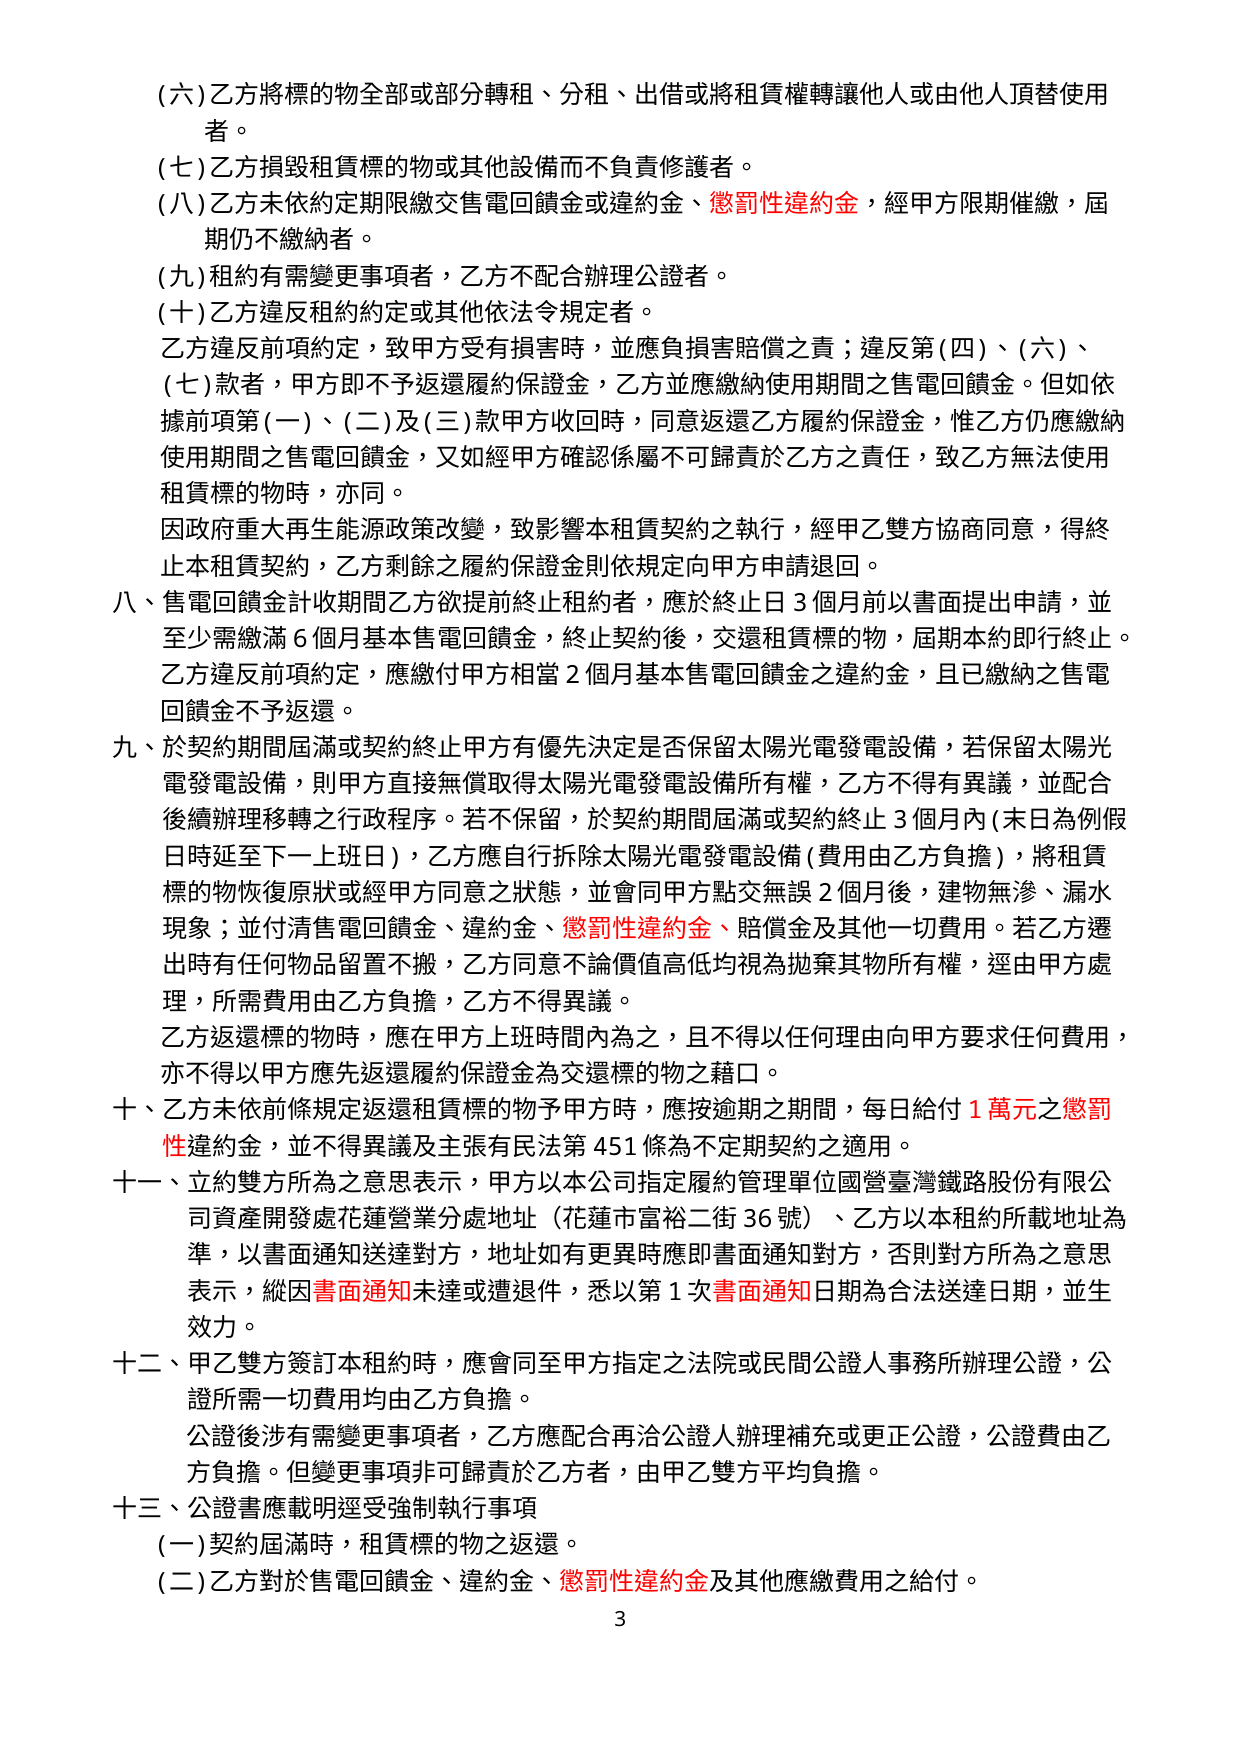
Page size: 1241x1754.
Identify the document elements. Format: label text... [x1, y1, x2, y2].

list 於契約期間屆滿或契約終止甲方有優先決定是否保留太陽光電發電設備，若保留太陽光電發電設備，則甲方直接無償取得太陽光電發電設備所有權，乙方不得有異議，並配合後續辦理移轉之行政程序。若不保留，於契約期間屆滿或契約終止3個月內(末日為例假日時延至下一上班日)，乙方應自行拆除太陽光電發電設備(費用由乙方負擔)，將租賃標的物恢復原狀或經甲方同意之狀態，並會同甲方點交無誤2個月後，建物無滲、漏水現象；並付清售電回饋金、違約金、懲罰性違約金、賠償金及其他一切費用。若乙方遷出時有任何物品留置不搬，乙方同意不論價值高低均視為拋棄其物所有權，逕由甲方處理，所需費用由乙方負擔，乙方不得異議。 [112, 727, 1128, 1017]
list 甲乙雙方簽訂本租約時，應會同至甲方指定之法院或民間公證人事務所辦理公證，公證所需一切費用均由乙方負擔。 [112, 1344, 1128, 1416]
list 乙方違反租約約定或其他依法令規定者。 [154, 292, 1128, 329]
text 乙方返還標的物時，應在甲方上班時間內為之，且不得以任何理由向甲方要求任何費用，亦不得以甲方應先返還履約保證金為交還標的物之藉口。 [160, 1017, 1128, 1090]
list 公證書應載明逕受強制執行事項 [112, 1489, 1128, 1525]
list 售電回饋金計收期間乙方欲提前終止租約者，應於終止日3個月前以書面提出申請，並至少需繳滿6個月基本售電回饋金，終止契約後，交還租賃標的物，屆期本約即行終止。 [112, 582, 1128, 655]
list 乙方未依約定期限繳交售電回饋金或違約金、懲罰性違約金，經甲方限期催繳，屆期仍不繳納者。 [154, 184, 1128, 256]
text 乙方違反前項約定，應繳付甲方相當2個月基本售電回饋金之違約金，且已繳納之售電回饋金不予返還。 [160, 655, 1128, 727]
list 乙方損毀租賃標的物或其他設備而不負責修護者。 [154, 147, 1128, 184]
text 因政府重大再生能源政策改變，致影響本租賃契約之執行，經甲乙雙方協商同意，得終止本租賃契約，乙方剩餘之履約保證金則依規定向甲方申請退回。 [160, 510, 1128, 582]
list 乙方對於售電回饋金、違約金、懲罰性違約金及其他應繳費用之給付。 [154, 1561, 1128, 1597]
list 立約雙方所為之意思表示，甲方以本公司指定履約管理單位國營臺灣鐵路股份有限公司資產開發處花蓮營業分處地址（花蓮市富裕二街36號）、乙方以本租約所載地址為準，以書面通知送達對方，地址如有更異時應即書面通知對方，否則對方所為之意思表示，縱因書面通知未達或遭退件，悉以第1次書面通知日期為合法送達日期，並生效力。 [112, 1162, 1128, 1344]
list 乙方未依前條規定返還租賃標的物予甲方時，應按逾期之期間，每日給付1萬元之懲罰性違約金，並不得異議及主張有民法第451條為不定期契約之適用。 [112, 1090, 1128, 1162]
text 乙方違反前項約定，致甲方受有損害時，並應負損害賠償之責；違反第(四)、(六)、(七)款者，甲方即不予返還履約保證金，乙方並應繳納使用期間之售電回饋金。但如依據前項第(一)、(二)及(三)款甲方收回時，同意返還乙方履約保證金，惟乙方仍應繳納使用期間之售電回饋金，又如經甲方確認係屬不可歸責於乙方之責任，致乙方無法使用租賃標的物時，亦同。 [160, 329, 1128, 510]
text 公證後涉有需變更事項者，乙方應配合再洽公證人辦理補充或更正公證，公證費由乙方負擔。但變更事項非可歸責於乙方者，由甲乙雙方平均負擔。 [186, 1416, 1128, 1489]
list 契約屆滿時，租賃標的物之返還。 [154, 1525, 1128, 1561]
list 乙方將標的物全部或部分轉租、分租、出借或將租賃權轉讓他人或由他人頂替使用者。 [154, 75, 1128, 147]
list 租約有需變更事項者，乙方不配合辦理公證者。 [154, 256, 1128, 292]
